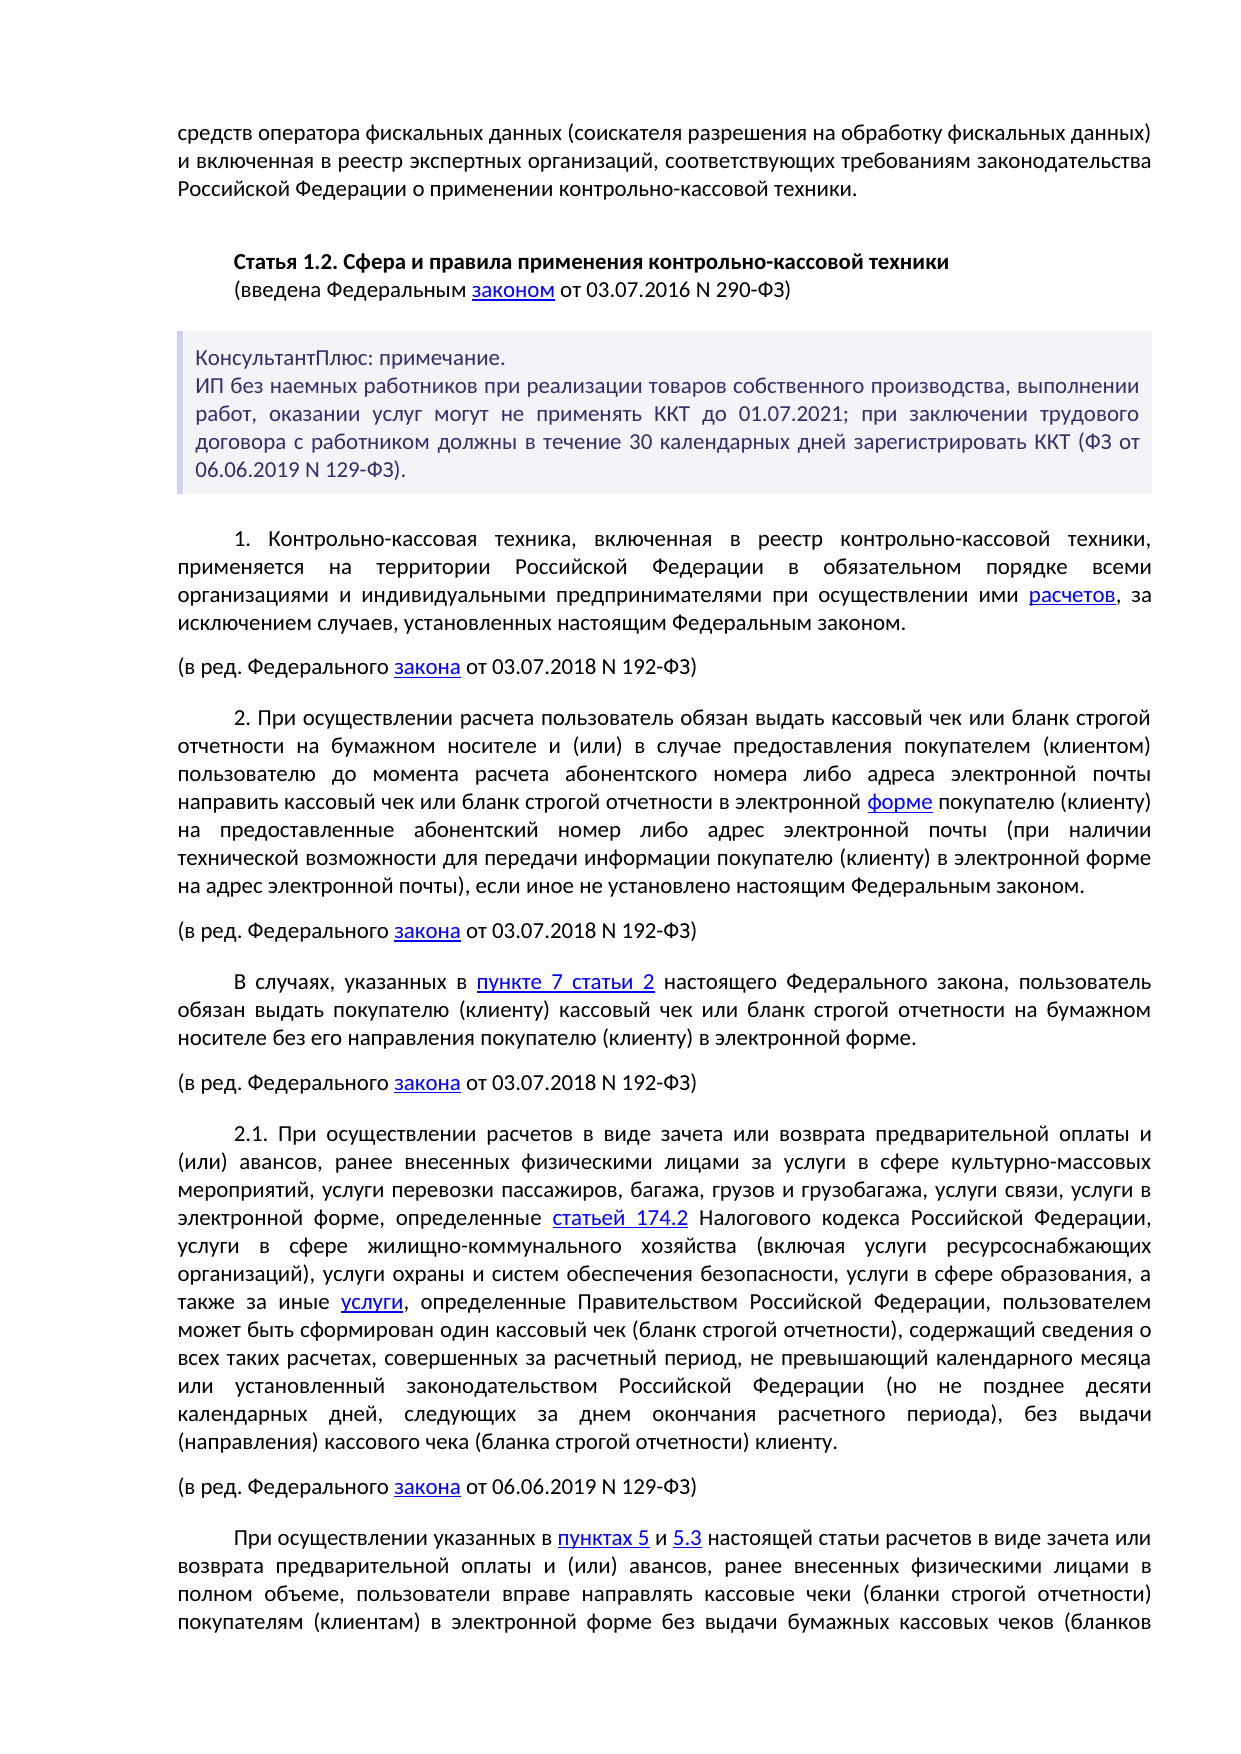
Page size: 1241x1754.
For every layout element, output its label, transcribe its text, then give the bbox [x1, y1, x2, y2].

text средств оператора фискальных данных (соискателя разрешения на обработку фискальных данных) и включенная в реестр экспертных организаций, соответствующих требованиям законодательства Российской Федерации о применении контрольно-кассовой техники. [177, 118, 1152, 202]
text 2.1. При осуществлении расчетов в виде зачета или возврата предварительной оплаты и (или) авансов, ранее внесенных физическими лицами за услуги в сфере культурно-массовых мероприятий, услуги перевозки пассажиров, багажа, грузов и грузобагажа, услуги связи, услуги в электронной форме, определенные статьей 174.2 Налогового кодекса Российской Федерации, услуги в сфере жилищно-коммунального хозяйства (включая услуги ресурсоснабжающих организаций), услуги охраны и систем обеспечения безопасности, услуги в сфере образования, а также за иные услуги, определенные Правительством Российской Федерации, пользователем может быть сформирован один кассовый чек (бланк строгой отчетности), содержащий сведения о всех таких расчетах, совершенных за расчетный период, не превышающий календарного месяца или установленный законодательством Российской Федерации (но не позднее десяти календарных дней, следующих за днем окончания расчетного периода), без выдачи (направления) кассового чека (бланка строгой отчетности) клиенту. [177, 1119, 1152, 1455]
text В случаях, указанных в пункте 7 статьи 2 настоящего Федерального закона, пользователь обязан выдать покупателю (клиенту) кассовый чек или бланк строгой отчетности на бумажном носителе без его направления покупателю (клиенту) в электронной форме. [177, 967, 1152, 1051]
text (в ред. Федерального закона от 03.07.2018 N 192-ФЗ) [177, 916, 1152, 944]
text При осуществлении указанных в пунктах 5 и 5.3 настоящей статьи расчетов в виде зачета или возврата предварительной оплаты и (или) авансов, ранее внесенных физическими лицами в полном объеме, пользователи вправе направлять кассовые чеки (бланки строгой отчетности) покупателям (клиентам) в электронной форме без выдачи бумажных кассовых чеков (бланков [177, 1523, 1152, 1635]
table_header [184, 331, 195, 494]
table_header КонсультантПлюс: примечание. ИП без наемных работников при реализации товаров собственного производства, выполнении работ, оказании услуг могут не применять ККТ до 01.07.2021; при заключении трудового договора с работником должны в течение 30 календарных дней зарегистрировать ККТ (ФЗ от 06.06.2019 N 129-ФЗ). [195, 331, 1140, 494]
text 2. При осуществлении расчета пользователь обязан выдать кассовый чек или бланк строгой отчетности на бумажном носителе и (или) в случае предоставления покупателем (клиентом) пользователю до момента расчета абонентского номера либо адреса электронной почты направить кассовый чек или бланк строгой отчетности в электронной форме покупателю (клиенту) на предоставленные абонентский номер либо адрес электронной почты (при наличии технической возможности для передачи информации покупателю (клиенту) в электронной форме на адрес электронной почты), если иное не установлено настоящим Федеральным законом. [177, 703, 1152, 899]
text (в ред. Федерального закона от 03.07.2018 N 192-ФЗ) [177, 1068, 1152, 1096]
text 1. Контрольно-кассовая техника, включенная в реестр контрольно-кассовой техники, применяется на территории Российской Федерации в обязательном порядке всеми организациями и индивидуальными предпринимателями при осуществлении ими расчетов, за исключением случаев, установленных настоящим Федеральным законом. [177, 524, 1152, 636]
title Статья 1.2. Сфера и правила применения контрольно-кассовой техники [177, 247, 1152, 275]
table_header [177, 331, 183, 494]
table_header [1140, 331, 1152, 494]
text (в ред. Федерального закона от 06.06.2019 N 129-ФЗ) [177, 1472, 1152, 1500]
text (введена Федеральным законом от 03.07.2016 N 290-ФЗ) [177, 275, 1152, 303]
text (в ред. Федерального закона от 03.07.2018 N 192-ФЗ) [177, 652, 1152, 681]
